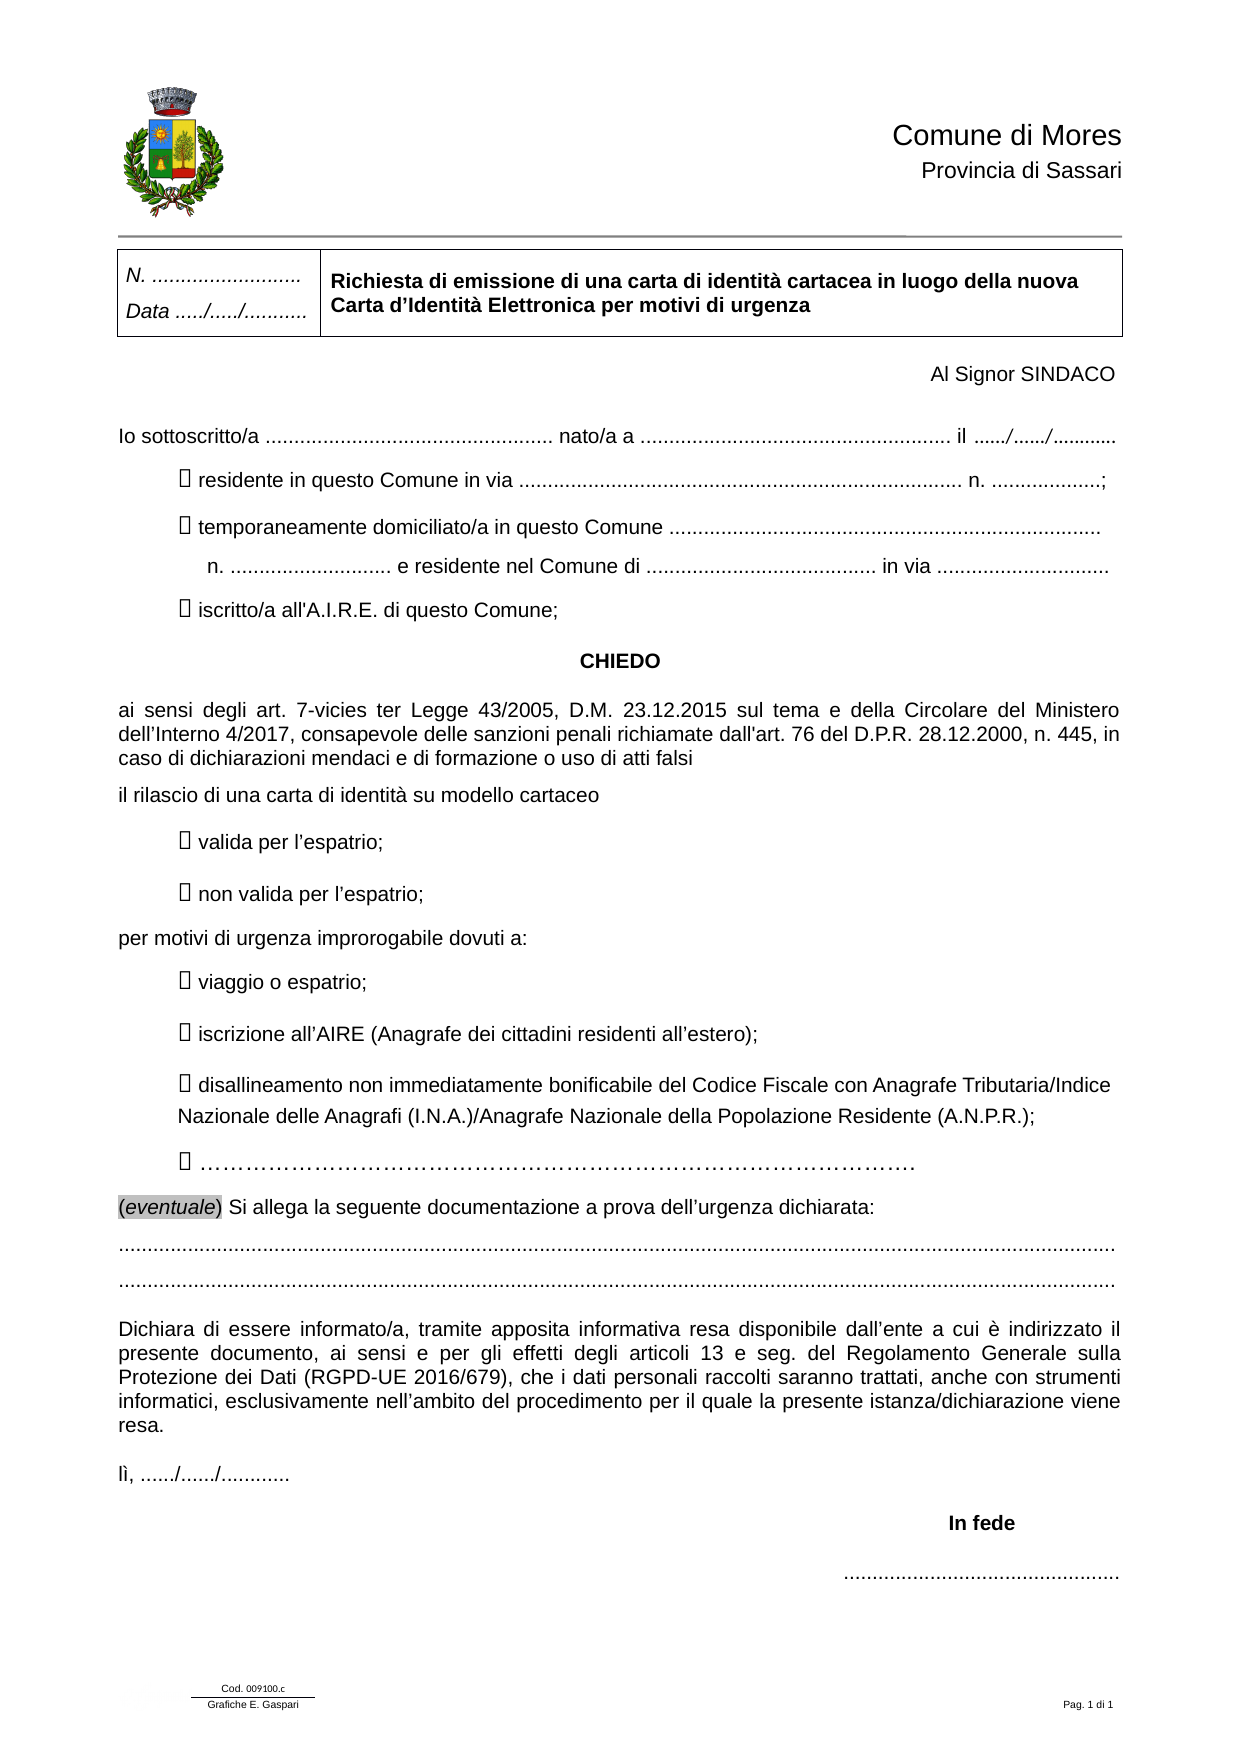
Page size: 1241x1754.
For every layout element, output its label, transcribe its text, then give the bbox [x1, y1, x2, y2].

text  iscritto/a all'A.I.R.E. di questo Comune; [118, 590, 1122, 624]
text ............................................................................................................................................................................. [118, 1268, 1122, 1292]
text  viaggio o espatrio; [177, 962, 1122, 997]
text ................................................ [842, 1560, 1122, 1584]
text ai sensi degli art. 7-vicies ter Legge 43/2005, D.M. 23.12.2015 sul tema e della Circolare del Ministero dell’Interno 4/2017, consapevole delle sanzioni penali richiamate dall'art. 76 del D.P.R. 28.12.2000, n. 445, in caso di dichiarazioni mendaci e di formazione o uso di atti falsi [118, 698, 1122, 770]
text  iscrizione all’AIRE (Anagrafe dei cittadini residenti all’estero); [177, 1014, 1122, 1048]
text  disallineamento non immediatamente bonificabile del Codice Fiscale con Anagrafe Tributaria/Indice Nazionale delle Anagrafi (I.N.A.)/Anagrafe Nazionale della Popolazione Residente (A.N.P.R.); [177, 1066, 1122, 1127]
text  valida per l’espatrio; [177, 823, 1122, 857]
text Io sottoscritto/a .................................................. nato/a a ...................................................... il ....../....../............ [118, 423, 1122, 448]
picture [122, 87, 224, 219]
text In fede [842, 1511, 1122, 1535]
text  …………………………………………………………………………………. [177, 1143, 1122, 1177]
text per motivi di urgenza improrogabile dovuti a: [118, 926, 1122, 950]
text (eventuale) Si allega la seguente documentazione a prova dell’urgenza dichiarata: [118, 1195, 1122, 1219]
text Comune di Mores [224, 118, 1122, 152]
text  residente in questo Comune in via ............................................................................. n. ...................; [177, 461, 1122, 495]
table_header Richiesta di emissione di una carta di identità cartacea in luogo della nuova Carta d’Identità Elettronica per motivi di urgenza [321, 250, 1122, 336]
text CHIEDO [118, 649, 1122, 673]
table_header N. .......................... Data ...../...../........... [118, 250, 320, 336]
text Provincia di Sassari [224, 157, 1122, 183]
text ............................................................................................................................................................................. [118, 1232, 1122, 1256]
text n. ............................ e residente nel Comune di ........................................ in via .............................. [118, 554, 1122, 578]
text il rilascio di una carta di identità su modello cartaceo [118, 783, 1122, 807]
text  non valida per l’espatrio; [177, 874, 1122, 908]
text Al Signor SINDACO [118, 362, 1122, 386]
text Dichiara di essere informato/a, tramite apposita informativa resa disponibile dall’ente a cui è indirizzato il presente documento, ai sensi e per gli effetti degli articoli 13 e seg. del Regolamento Generale sulla Protezione dei Dati (RGPD-UE 2016/679), che i dati personali raccolti saranno trattati, anche con strumenti informatici, esclusivamente nell’ambito del procedimento per il quale la presente istanza/dichiarazione viene resa. [118, 1317, 1122, 1437]
text lì, ....../....../............ [118, 1462, 1122, 1486]
text  temporaneamente domiciliato/a in questo Comune ........................................................................... [177, 507, 1122, 541]
